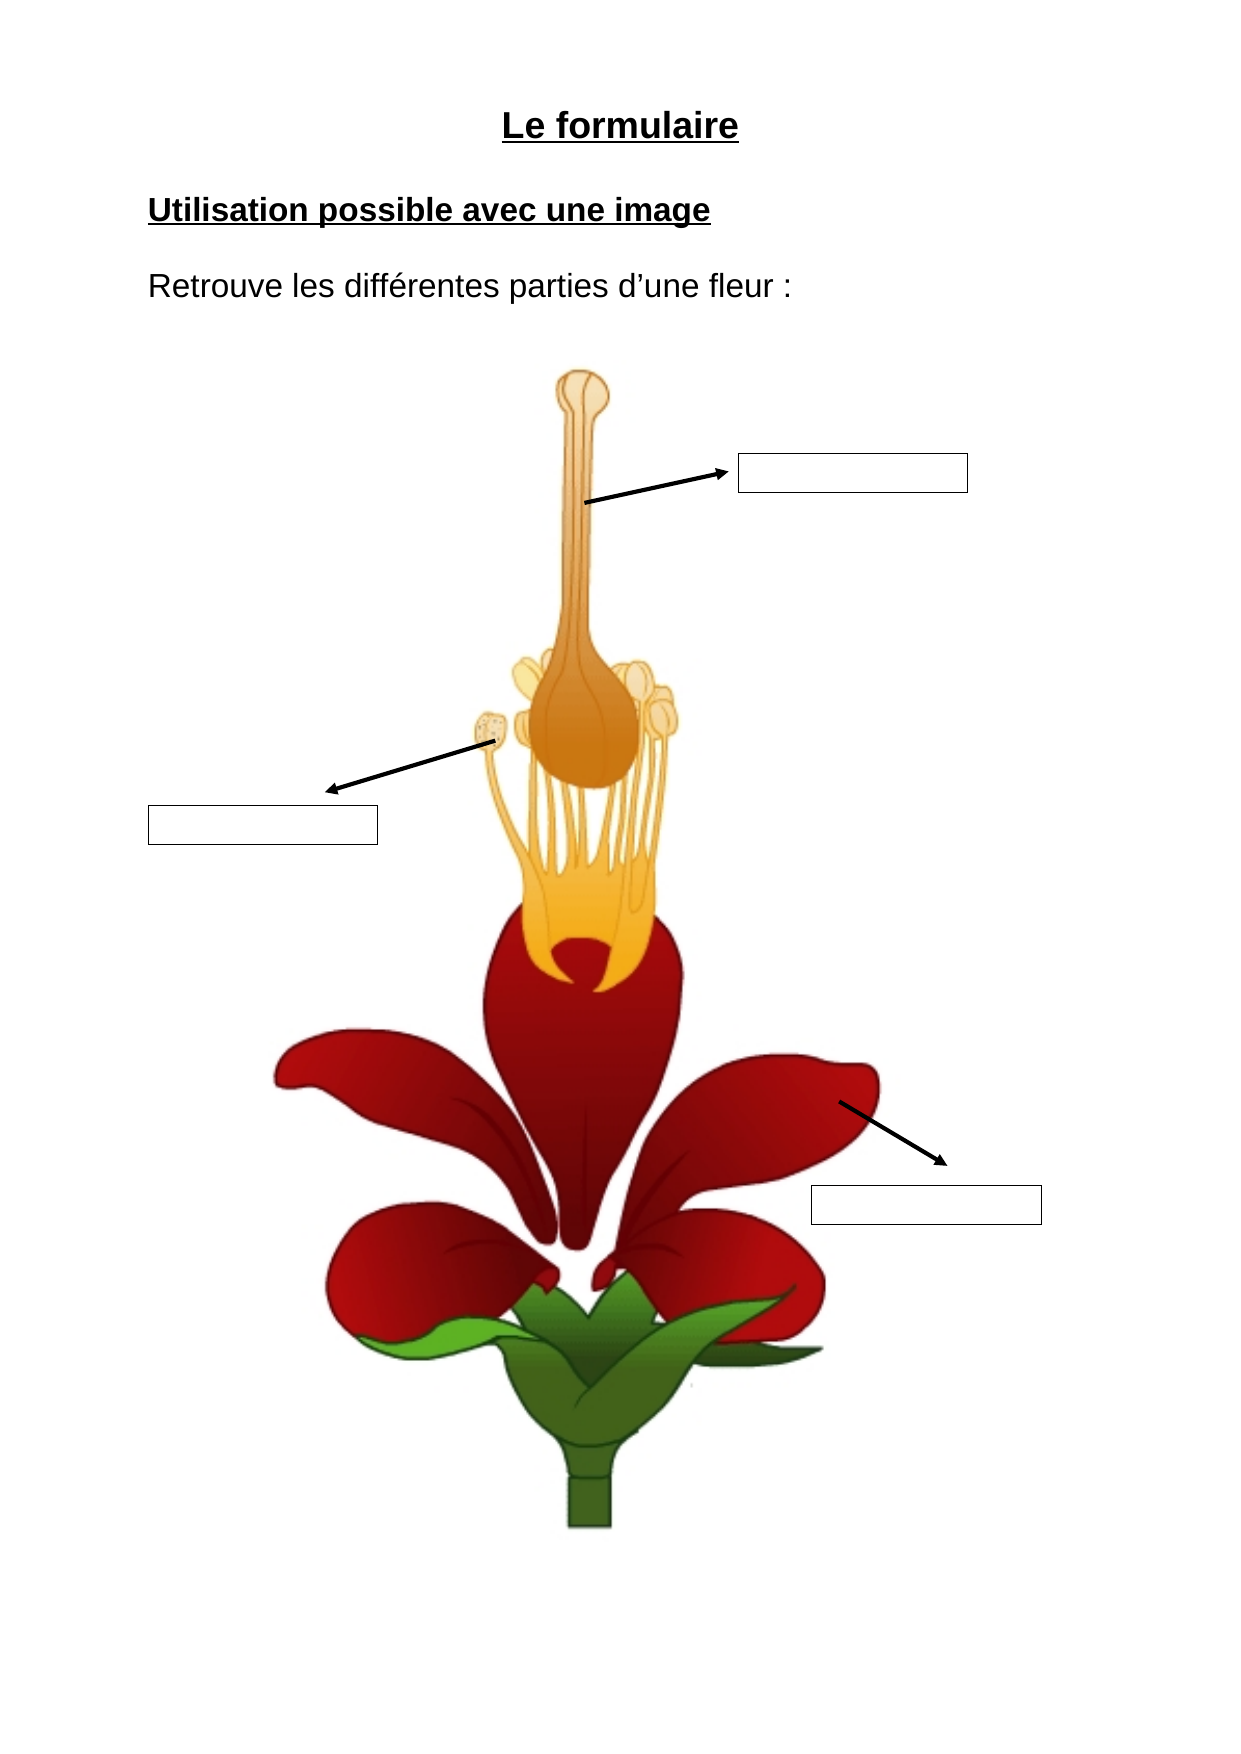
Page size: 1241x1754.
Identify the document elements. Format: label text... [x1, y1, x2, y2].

text Utilisation possible avec une image [148, 190, 1093, 228]
picture [170, 360, 988, 1544]
text Le formulaire [148, 103, 1093, 147]
subtitle Retrouve les différentes parties d’une fleur : [148, 267, 1093, 305]
